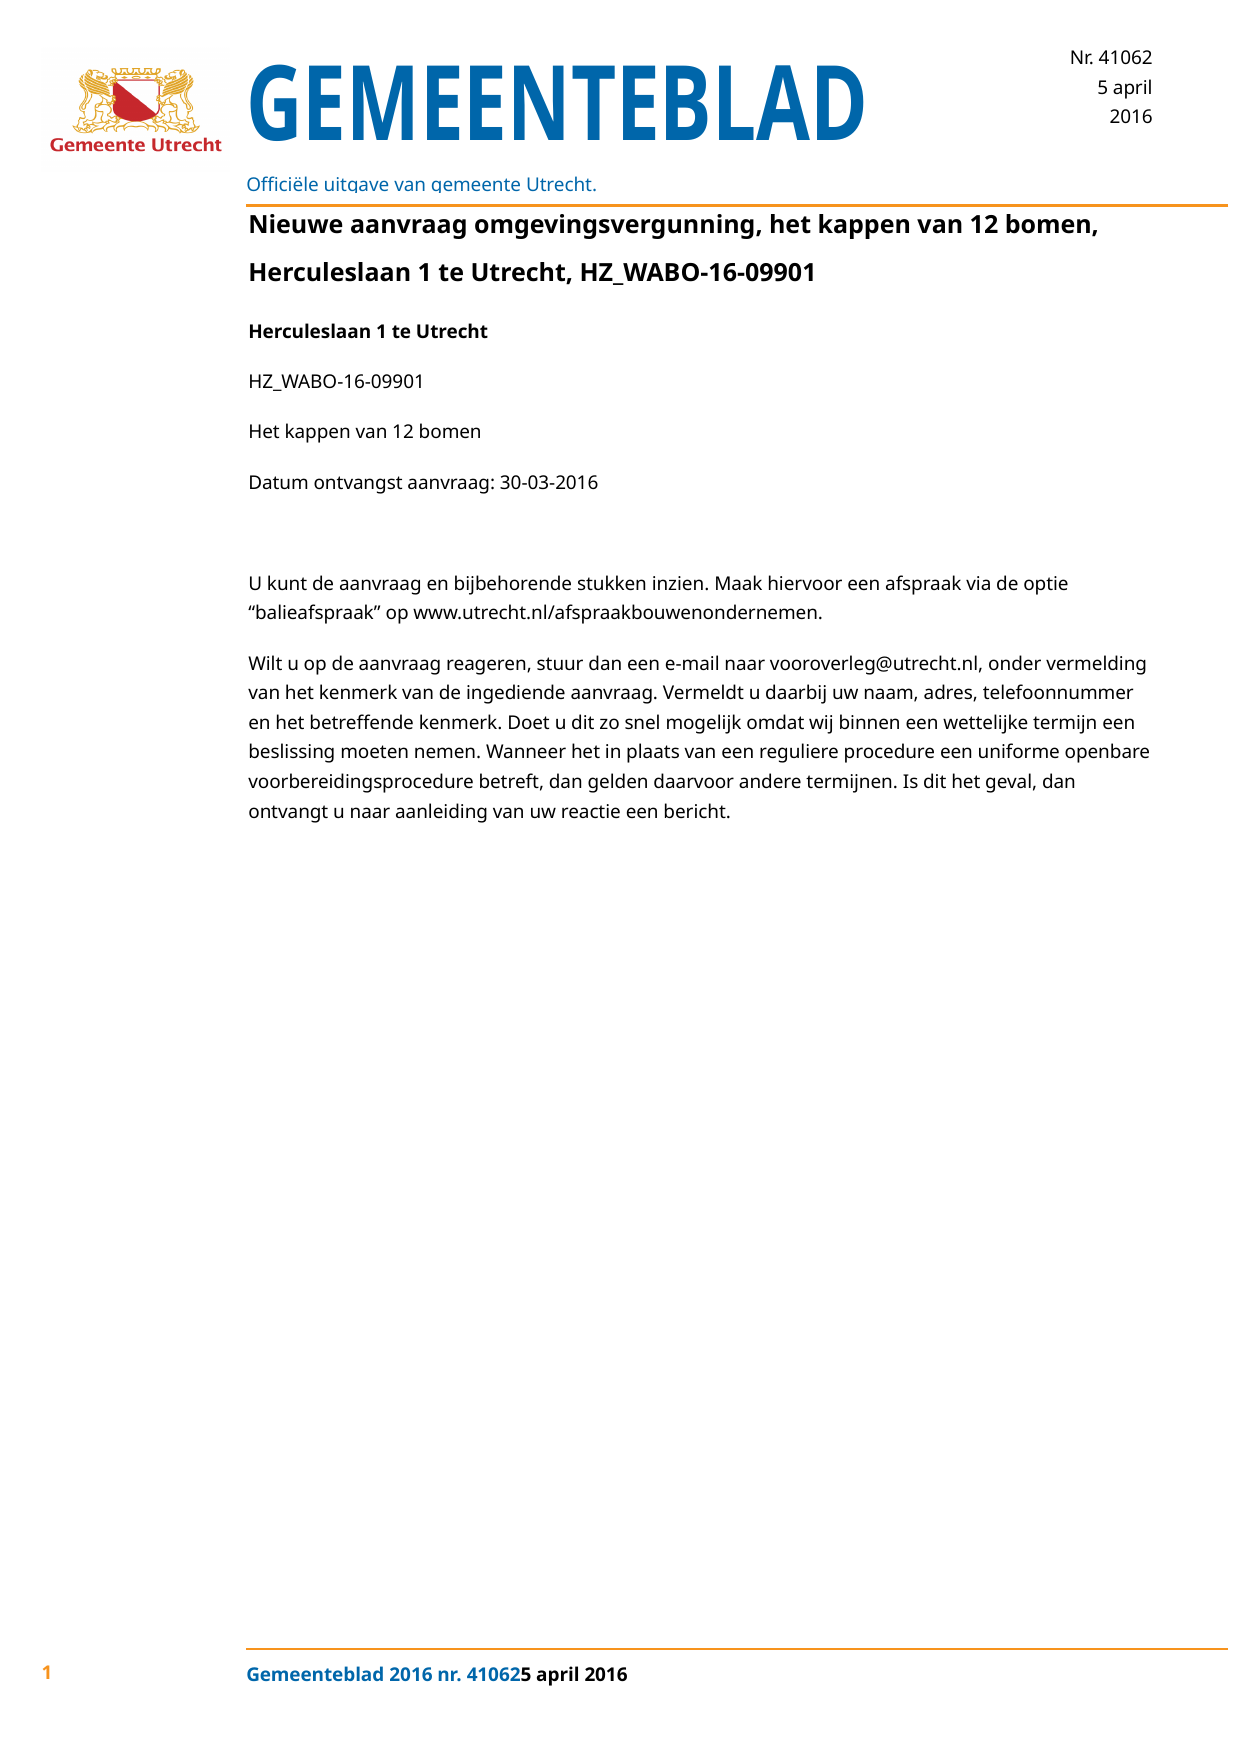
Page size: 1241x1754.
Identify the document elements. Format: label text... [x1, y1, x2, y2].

text Het kappen van 12 bomen [248, 419, 1152, 444]
text Herculeslaan 1 te Utrecht [248, 318, 1152, 344]
text U kunt de aanvraag en bijbehorende stukken inzien. Maak hiervoor een afspraak via de optie “balieafspraak” op www.utrecht.nl/afspraakbouwenondernemen. [248, 570, 1152, 625]
text Wilt u op de aanvraag reageren, stuur dan een e-mail naar vooroverleg@utrecht.nl, onder vermelding van het kenmerk van de ingediende aanvraag. Vermeldt u daarbij uw naam, adres, telefoonnummer en het betreffende kenmerk. Doet u dit zo snel mogelijk omdat wij binnen een wettelijke termijn een beslissing moeten nemen. Wanneer het in plaats van een reguliere procedure een uniforme openbare voorbereidingsprocedure betreft, dan gelden daarvoor andere termijnen. Is dit het geval, dan ontvangt u naar aanleiding van uw reactie een bericht. [248, 650, 1152, 824]
picture [41, 47, 231, 172]
text Datum ontvangst aanvraag: 30-03-2016 [248, 469, 1152, 495]
text HZ_WABO-16-09901 [248, 368, 1152, 394]
text Nieuwe aanvraag omgevingsvergunning, het kappen van 12 bomen, Herculeslaan 1 te Utrecht, HZ_WABO-16-09901 [248, 207, 1152, 288]
